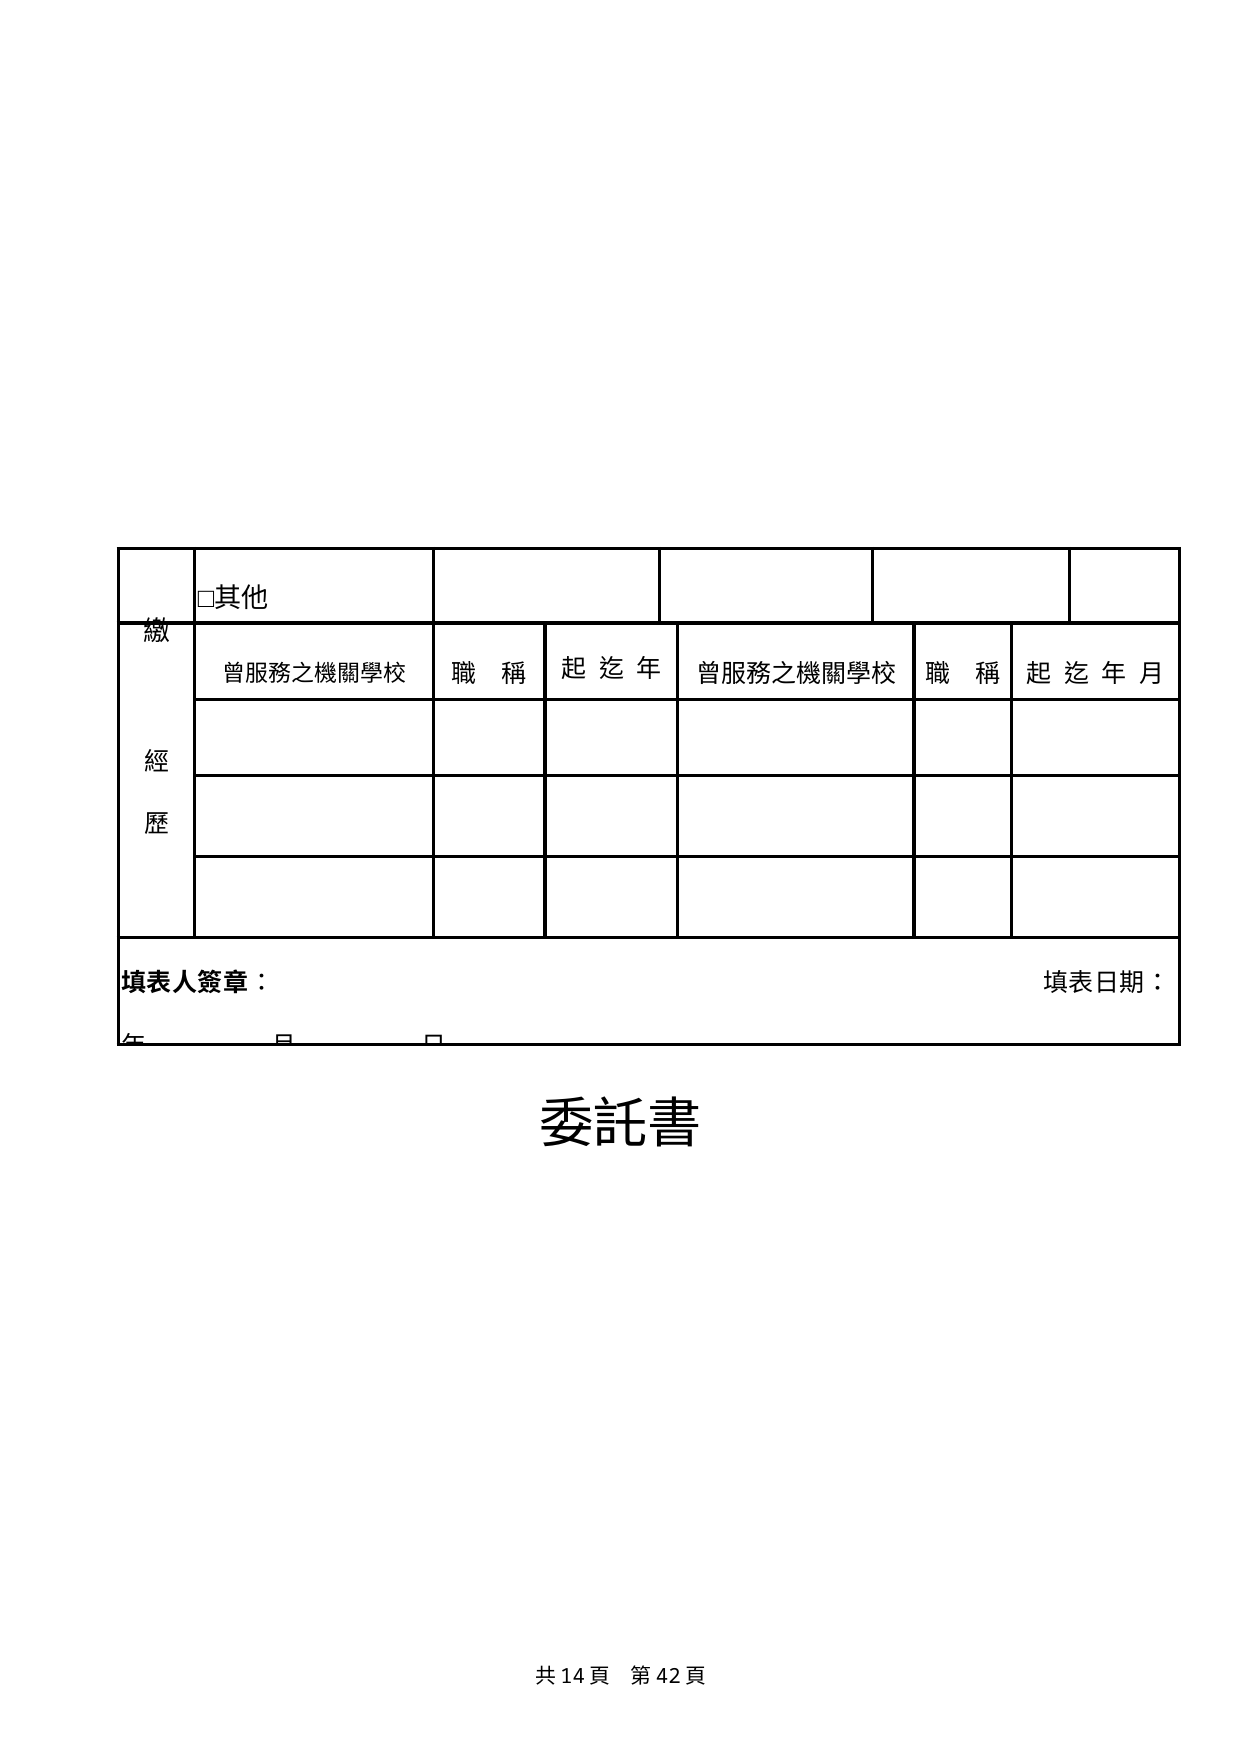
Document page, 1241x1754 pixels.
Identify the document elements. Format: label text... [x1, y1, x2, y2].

table_cell [547, 701, 676, 774]
table_cell [196, 777, 432, 855]
table_cell 經 歷 [120, 625, 193, 936]
table_cell [196, 701, 432, 774]
table_cell 曾服務之機關學校 [679, 625, 912, 698]
table_cell [1071, 550, 1178, 621]
table_cell □其他 [196, 550, 432, 621]
table_cell 應 繳 驗 證 件 [120, 550, 193, 621]
table_cell 起 迄 年 月 [547, 625, 676, 698]
table_cell [916, 858, 1010, 936]
table_cell [874, 550, 1068, 621]
table_cell [196, 858, 432, 936]
table_cell [916, 701, 1010, 774]
table_cell [679, 858, 912, 936]
table_cell [435, 777, 543, 855]
table_cell [916, 777, 1010, 855]
table_cell 曾服務之機關學校 [196, 625, 432, 698]
table_cell [1013, 701, 1178, 774]
text 委託書 [118, 1046, 1122, 1171]
table_cell [1013, 777, 1178, 855]
table_cell 職 稱 [916, 625, 1010, 698]
table_cell 起 迄 年 月 [1013, 625, 1178, 698]
table_cell 職 稱 [435, 625, 543, 698]
table_cell [661, 550, 871, 621]
table_cell [435, 550, 658, 621]
table_cell 填表人簽章： 填表日期： 年 月 日 [120, 939, 1178, 1043]
table_cell [1013, 858, 1178, 936]
table_cell [435, 858, 543, 936]
table_cell [435, 701, 543, 774]
table_cell [679, 777, 912, 855]
table_cell [547, 777, 676, 855]
table_cell [547, 858, 676, 936]
table_cell [679, 701, 912, 774]
